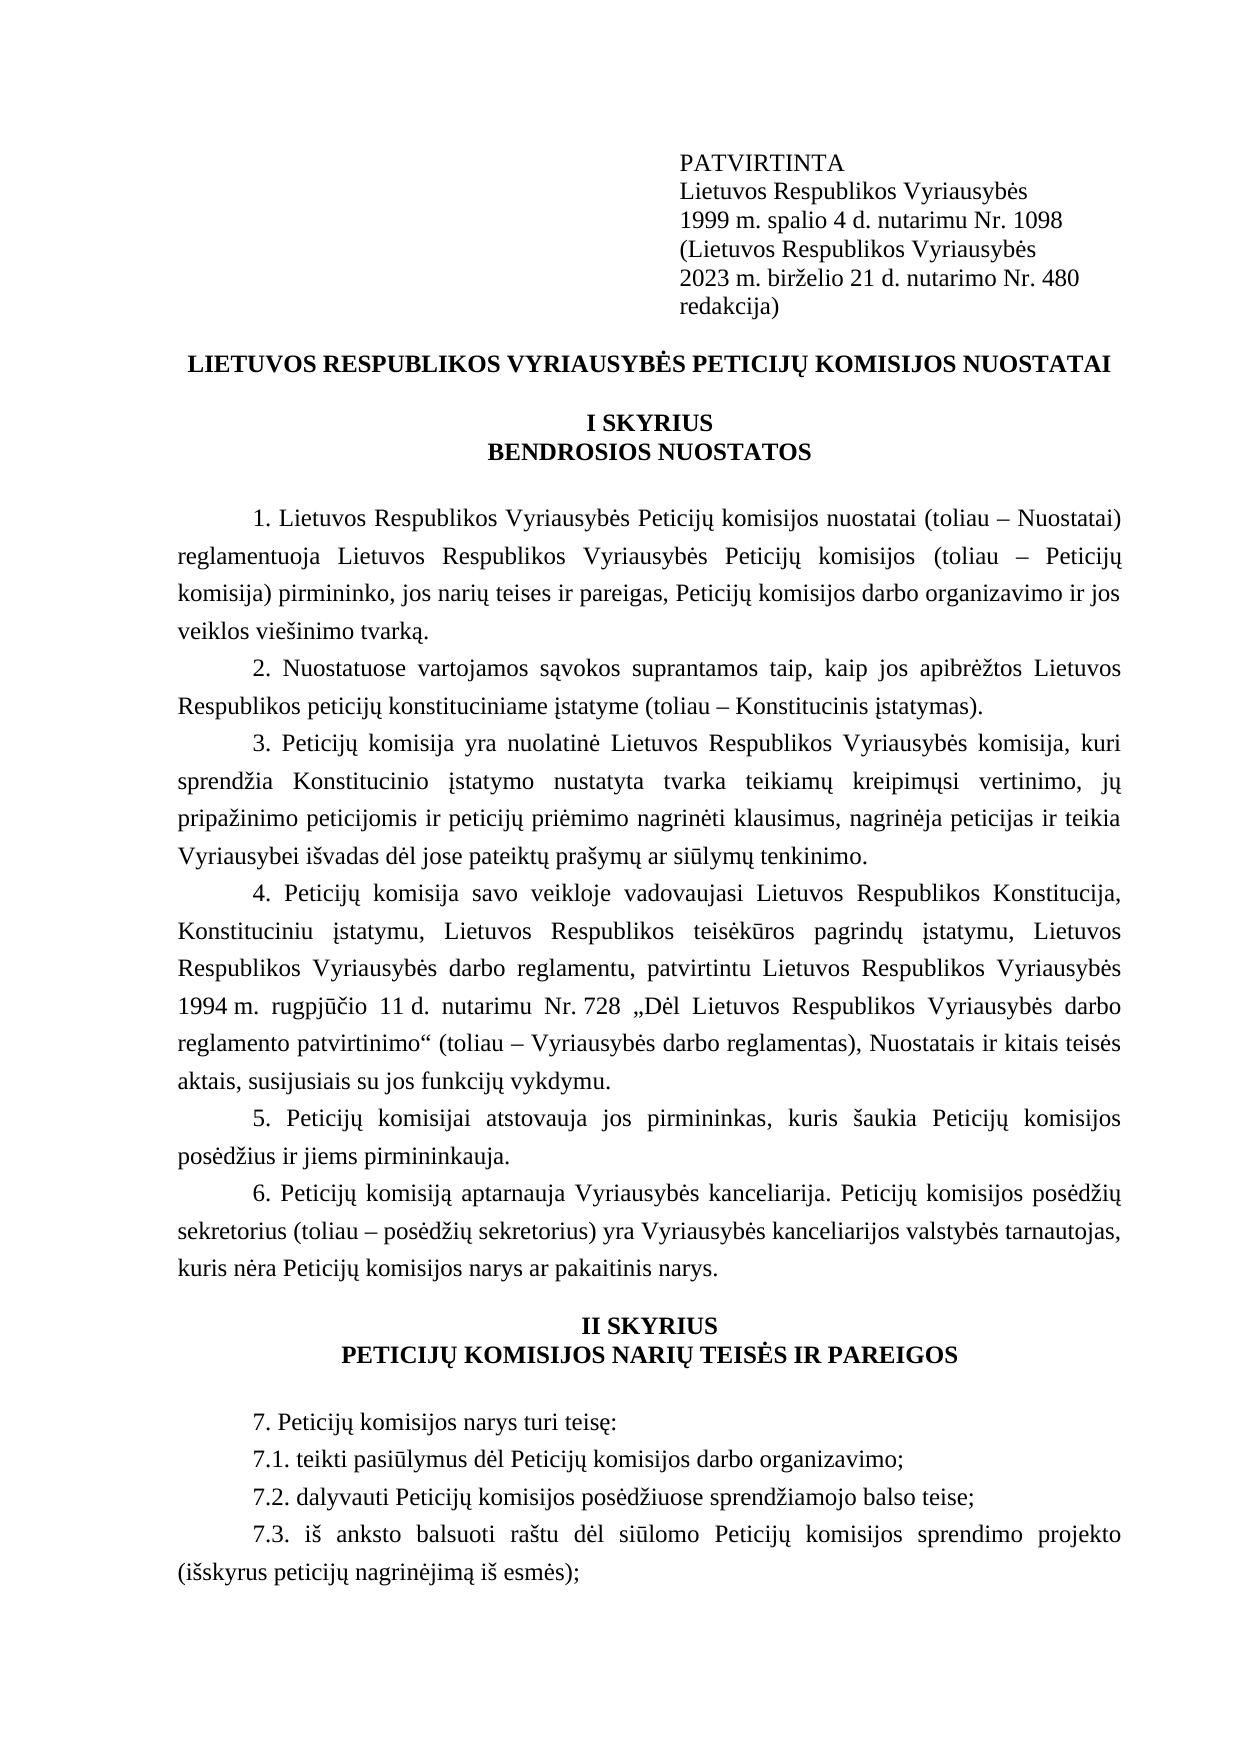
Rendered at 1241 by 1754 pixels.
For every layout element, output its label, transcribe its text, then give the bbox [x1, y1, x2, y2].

text (Lietuvos Respublikos Vyriausybės [679, 234, 1122, 263]
text PATVIRTINTA [679, 148, 1122, 176]
text PETICIJŲ KOMISIJOS NARIŲ TEISĖS IR PAREIGOS [177, 1340, 1122, 1369]
text 7.2. dalyvauti Peticijų komisijos posėdžiuose sprendžiamojo balso teise; [177, 1473, 1122, 1511]
text redakcija) [679, 291, 1122, 320]
text 7.3. iš anksto balsuoti raštu dėl siūlomo Peticijų komisijos sprendimo projekto (išskyrus peticijų nagrinėjimą iš esmės); [177, 1511, 1122, 1586]
text 6. Peticijų komisiją aptarnauja Vyriausybės kanceliarija. Peticijų komisijos posėdžių sekretorius (toliau – posėdžių sekretorius) yra Vyriausybės kanceliarijos valstybės tarnautojas, kuris nėra Peticijų komisijos narys ar pakaitinis narys. [177, 1170, 1122, 1282]
text 5. Peticijų komisijai atstovauja jos pirmininkas, kuris šaukia Peticijų komisijos posėdžius ir jiems pirmininkauja. [177, 1095, 1122, 1170]
text 3. Peticijų komisija yra nuolatinė Lietuvos Respublikos Vyriausybės komisija, kuri sprendžia Konstitucinio įstatymo nustatyta tvarka teikiamų kreipimųsi vertinimo, jų pripažinimo peticijomis ir peticijų priėmimo nagrinėti klausimus, nagrinėja peticijas ir teikia Vyriausybei išvadas dėl jose pateiktų prašymų ar siūlymų tenkinimo. [177, 720, 1122, 870]
text 2023 m. birželio 21 d. nutarimo Nr. 480 [679, 263, 1122, 291]
text Lietuvos Respublikos Vyriausybės [679, 176, 1122, 205]
text II SKYRIUS [177, 1311, 1122, 1340]
text I SKYRIUS [177, 407, 1122, 436]
text 7. Peticijų komisijos narys turi teisę: [177, 1398, 1122, 1436]
text 2. Nuostatuose vartojamos sąvokos suprantamos taip, kaip jos apibrėžtos Lietuvos Respublikos peticijų konstituciniame įstatyme (toliau – Konstitucinis įstatymas). [177, 645, 1122, 720]
text BENDROSIOS NUOSTATOS [177, 436, 1122, 466]
text 1999 m. spalio 4 d. nutarimu Nr. 1098 [679, 205, 1122, 234]
text LIETUVOS RESPUBLIKOS VYRIAUSYBĖS PETICIJŲ KOMISIJOS NUOSTATAI [177, 349, 1122, 378]
text 7.1. teikti pasiūlymus dėl Peticijų komisijos darbo organizavimo; [177, 1436, 1122, 1473]
text 4. Peticijų komisija savo veikloje vadovaujasi Lietuvos Respublikos Konstitucija, Konstituciniu įstatymu, Lietuvos Respublikos teisėkūros pagrindų įstatymu, Lietuvos Respublikos Vyriausybės darbo reglamentu, patvirtintu Lietuvos Respublikos Vyriausybės 1994 m. rugpjūčio 11 d. nutarimu Nr. 728 „Dėl Lietuvos Respublikos Vyriausybės darbo reglamento patvirtinimo“ (toliau – Vyriausybės darbo reglamentas), Nuostatais ir kitais teisės aktais, susijusiais su jos funkcijų vykdymu. [177, 870, 1122, 1095]
text 1. Lietuvos Respublikos Vyriausybės Peticijų komisijos nuostatai (toliau – Nuostatai) reglamentuoja Lietuvos Respublikos Vyriausybės Peticijų komisijos (toliau – Peticijų komisija) pirmininko, jos narių teises ir pareigas, Peticijų komisijos darbo organizavimo ir jos veiklos viešinimo tvarką. [177, 495, 1122, 645]
